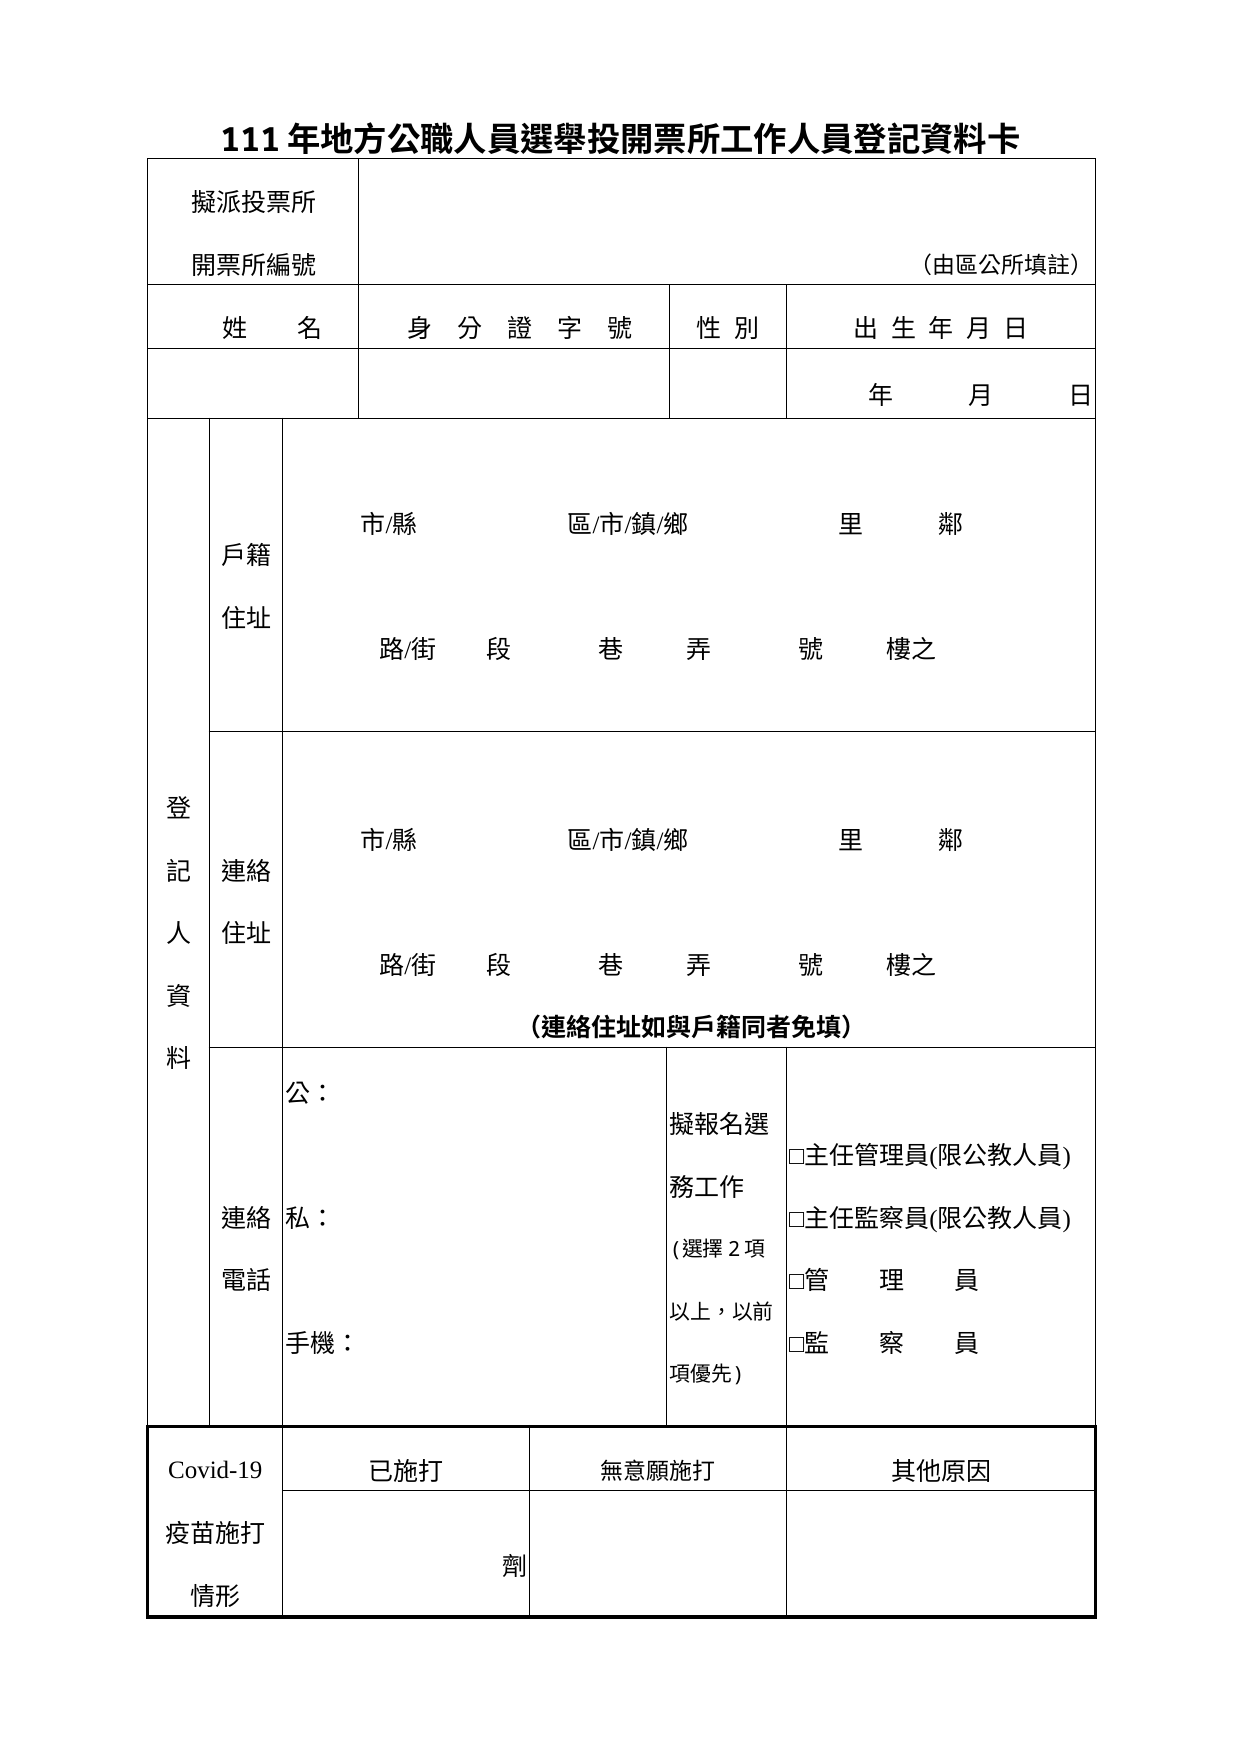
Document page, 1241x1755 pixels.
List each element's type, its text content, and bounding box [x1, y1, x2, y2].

table_cell 公： 私： 手機： [283, 1048, 666, 1425]
table_cell 姓 名 [148, 285, 358, 348]
table_header 擬派投票所 開票所編號 [148, 159, 358, 284]
table_cell 無意願施打 [530, 1428, 786, 1490]
table_cell [787, 1491, 1094, 1615]
text 111年地方公職人員選舉投開票所工作人員登記資料卡 [148, 96, 1093, 158]
table_cell 擬報名選 務工作 (選擇2項以上，以前項優先) [667, 1048, 786, 1425]
table_cell 身 分 證 字 號 [359, 285, 669, 348]
table_cell [359, 349, 669, 417]
table_cell 性 別 [670, 285, 786, 348]
table_cell 市/縣 區/市/鎮/鄉 里 鄰 路/街 段 巷 弄 號 樓之 （連絡住址如與戶籍同者免填） [283, 732, 1095, 1047]
table_cell 年 月 日 [787, 349, 1095, 417]
table_cell 市/縣 區/市/鎮/鄉 里 鄰 路/街 段 巷 弄 號 樓之 [283, 419, 1095, 731]
table_cell 登 記 人 資 料 [148, 419, 209, 1425]
table_cell 已施打 [283, 1428, 529, 1490]
table_header （由區公所填註） [359, 159, 1095, 284]
table_cell [670, 349, 786, 417]
table_cell 出 生 年 月 日 [787, 285, 1095, 348]
table_cell 其他原因 [787, 1428, 1094, 1490]
table_cell 連絡 住址 [210, 732, 282, 1047]
table_cell [530, 1491, 786, 1615]
table_cell 連絡 電話 [210, 1048, 282, 1425]
table_cell Covid-19 疫苗施打 情形 [149, 1428, 282, 1615]
table_cell 戶籍 住址 [210, 419, 282, 731]
table_cell [148, 349, 358, 417]
table_cell 劑 [283, 1491, 529, 1615]
table_cell □主任管理員(限公教人員) □主任監察員(限公教人員) □管 理 員 □監 察 員 [787, 1048, 1095, 1425]
